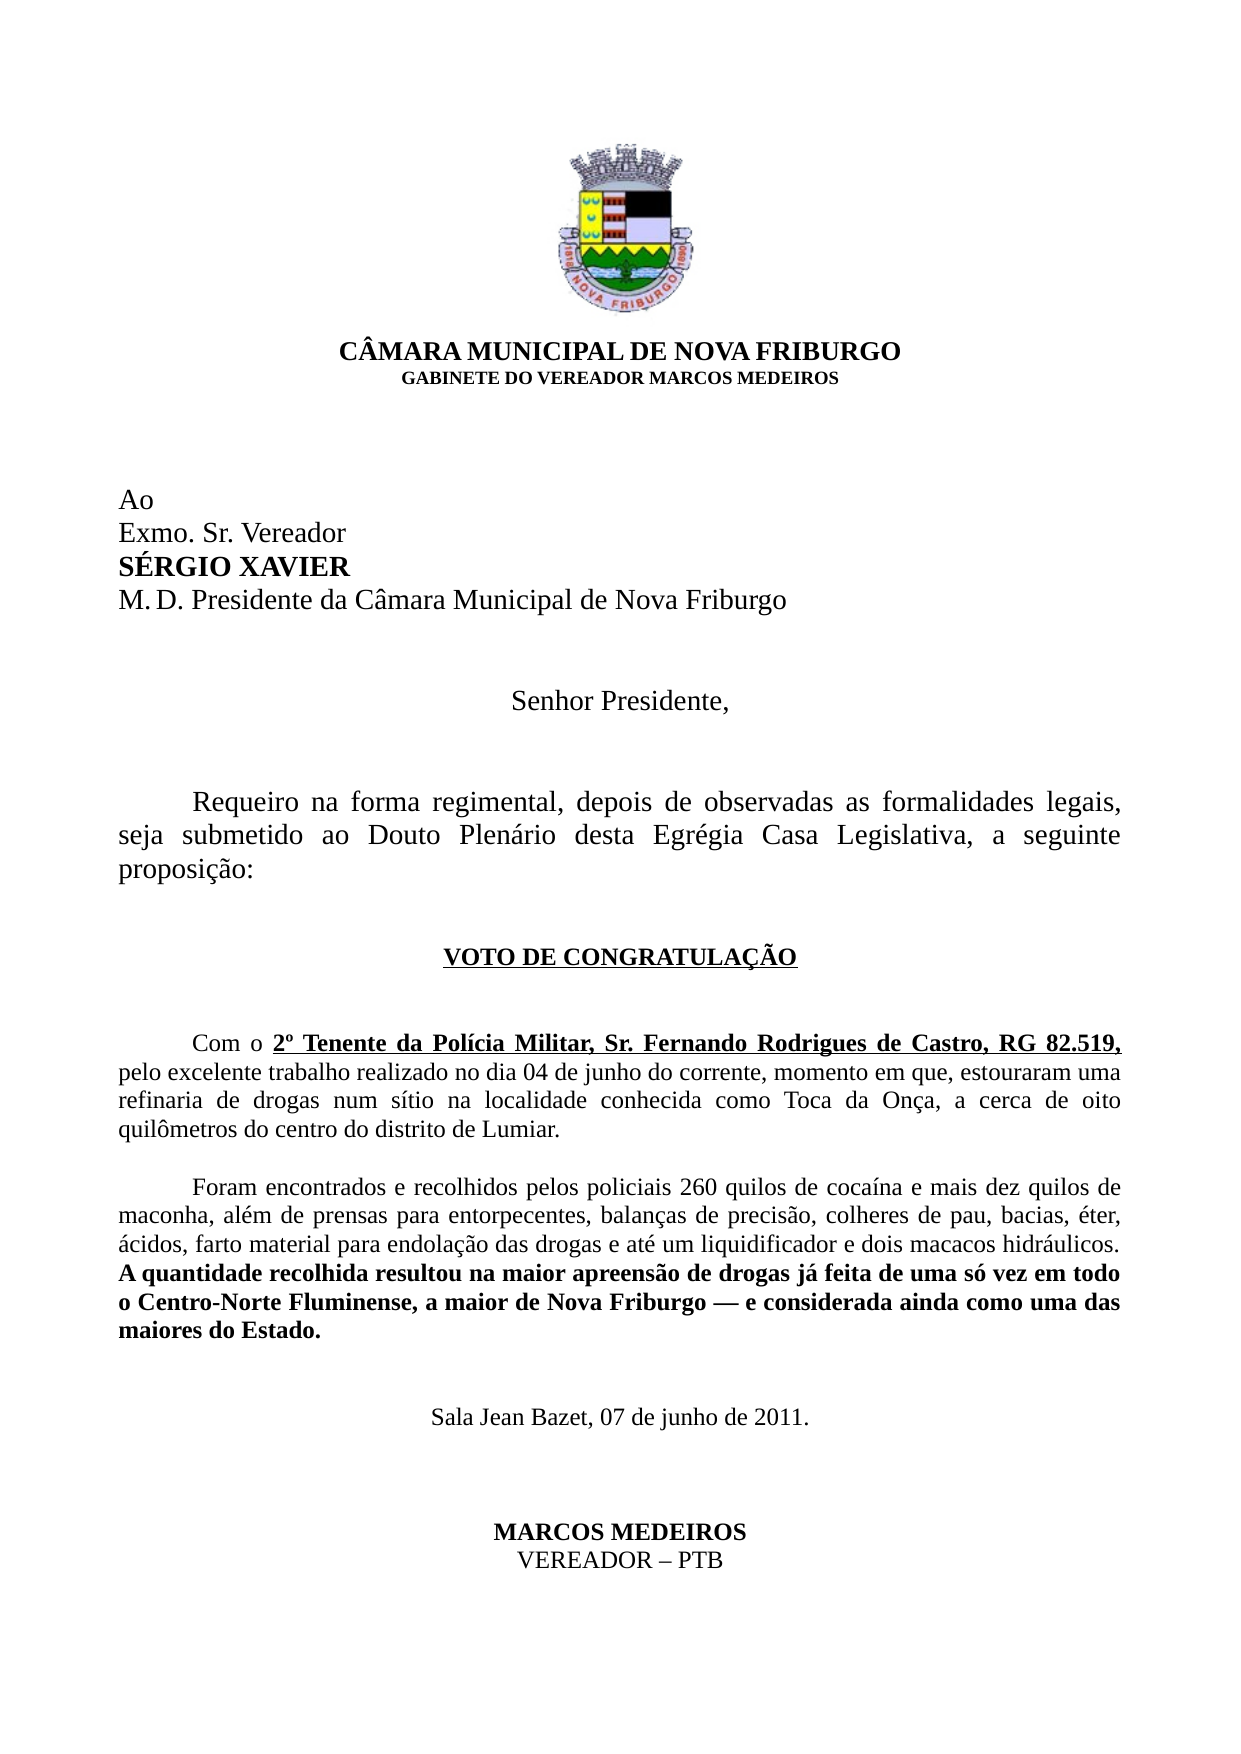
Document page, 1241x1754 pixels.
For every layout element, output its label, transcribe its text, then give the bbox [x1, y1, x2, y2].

text MARCOS MEDEIROS [118, 1517, 1122, 1546]
text SÉRGIO XAVIER [118, 549, 1122, 582]
text Foram encontrados e recolhidos pelos policiais 260 quilos de cocaína e mais dez quilos de maconha, além de prensas para entorpecentes, balanças de precisão, colheres de pau, bacias, éter, ácidos, farto material para endolação das drogas e até um liquidificador e dois macacos hidráulicos. A quantidade recolhida resultou na maior apreensão de drogas já feita de uma só vez em todo o Centro-Norte Fluminense, a maior de Nova Friburgo — e considerada ainda como uma das maiores do Estado. [118, 1172, 1122, 1344]
text Requeiro na forma regimental, depois de observadas as formalidades legais, seja submetido ao Douto Plenário desta Egrégia Casa Legislativa, a seguinte proposição: [118, 784, 1122, 884]
text Sala Jean Bazet, 07 de junho de 2011. [118, 1402, 1122, 1431]
text Com o 2º Tenente da Polícia Militar, Sr. Fernando Rodrigues de Castro, RG 82.519, pelo excelente trabalho realizado no dia 04 de junho do corrente, momento em que, estouraram uma refinaria de drogas num sítio na localidade conhecida como Toca da Onça, a cerca de oito quilômetros do centro do distrito de Lumiar. [118, 1028, 1122, 1143]
list D. Presidente da Câmara Municipal de Nova Friburgo [118, 582, 1122, 616]
text VEREADOR – PTB [118, 1546, 1122, 1574]
text Ao [118, 482, 1122, 515]
picture [537, 127, 703, 327]
text VOTO DE CONGRATULAÇÃO [118, 942, 1122, 971]
text GABINETE DO VEREADOR MARCOS MEDEIROS [118, 367, 1122, 388]
text Senhor Presidente, [118, 683, 1122, 717]
text Exmo. Sr. Vereador [118, 515, 1122, 549]
text CÂMARA MUNICIPAL DE NOVA FRIBURGO [118, 335, 1122, 367]
